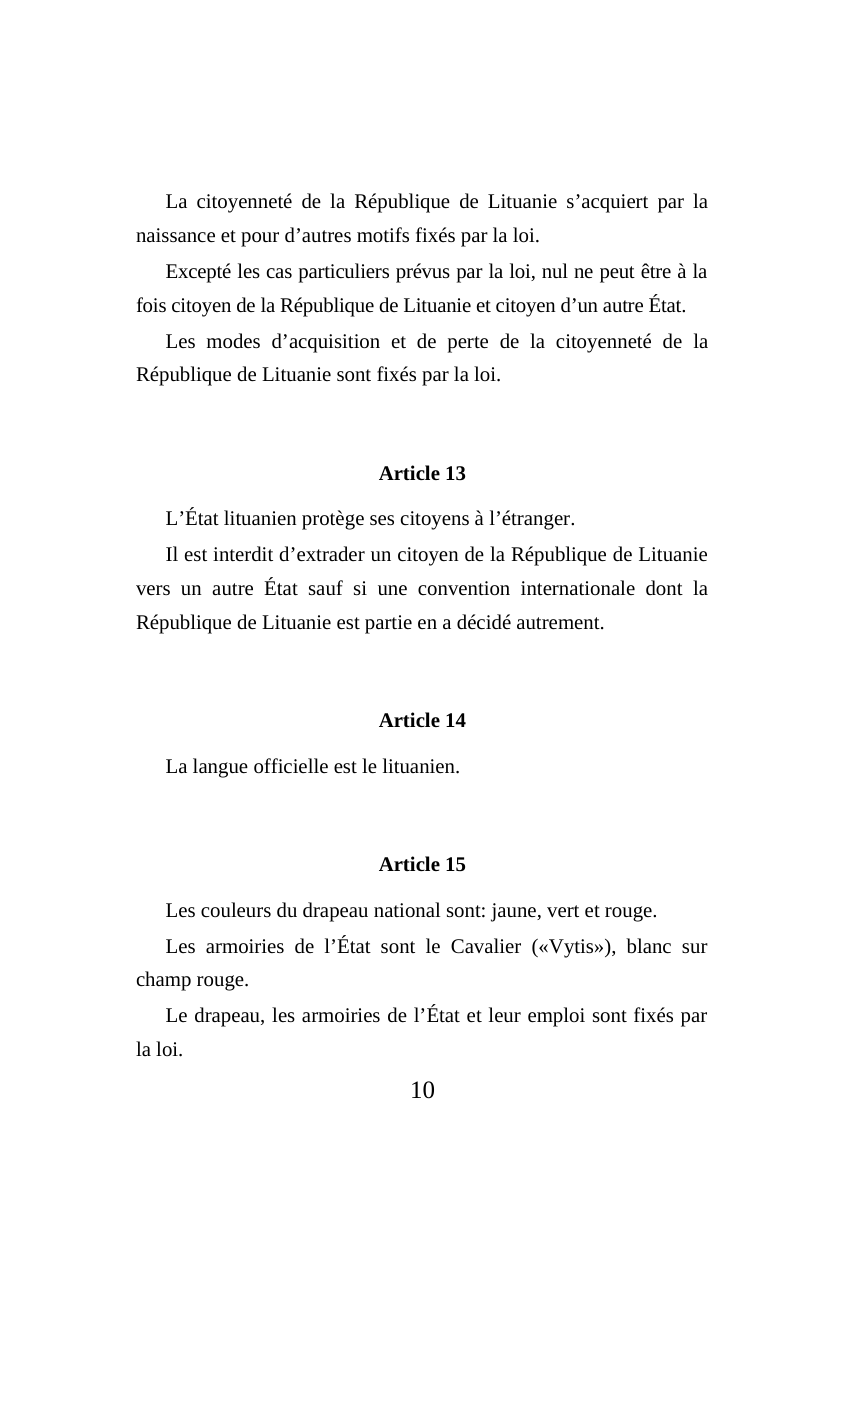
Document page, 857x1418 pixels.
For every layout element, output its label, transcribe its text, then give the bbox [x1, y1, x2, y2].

text Il est interdit d’extrader un citoyen de la République de Lituanie vers un autre État sauf si une convention internationale dont la République de Lituanie est partie en a décidé autrement. [136, 542, 709, 634]
text La langue officielle est le lituanien. [136, 754, 709, 778]
text L’État lituanien protège ses citoyens à l’étranger. [136, 506, 709, 530]
text Article 14 [136, 708, 709, 732]
text Excepté les cas particuliers prévus par la loi, nul ne peut être à la fois citoyen de la République de Lituanie et citoyen d’un autre État. [136, 259, 709, 317]
text Les couleurs du drapeau national sont: jaune, vert et rouge. [136, 898, 709, 922]
text Les modes d’acquisition et de perte de la citoyenneté de la République de Lituanie sont fixés par la loi. [136, 328, 709, 386]
text Le drapeau, les armoiries de l’État et leur emploi sont fixés par la loi. [136, 1003, 709, 1061]
text Les armoiries de l’État sont le Cavalier («Vytis»), blanc sur champ rouge. [136, 934, 709, 991]
text La citoyenneté de la République de Lituanie s’acquiert par la naissance et pour d’autres motifs fixés par la loi. [136, 189, 709, 247]
text Article 15 [136, 852, 709, 876]
text Article 13 [136, 461, 709, 485]
